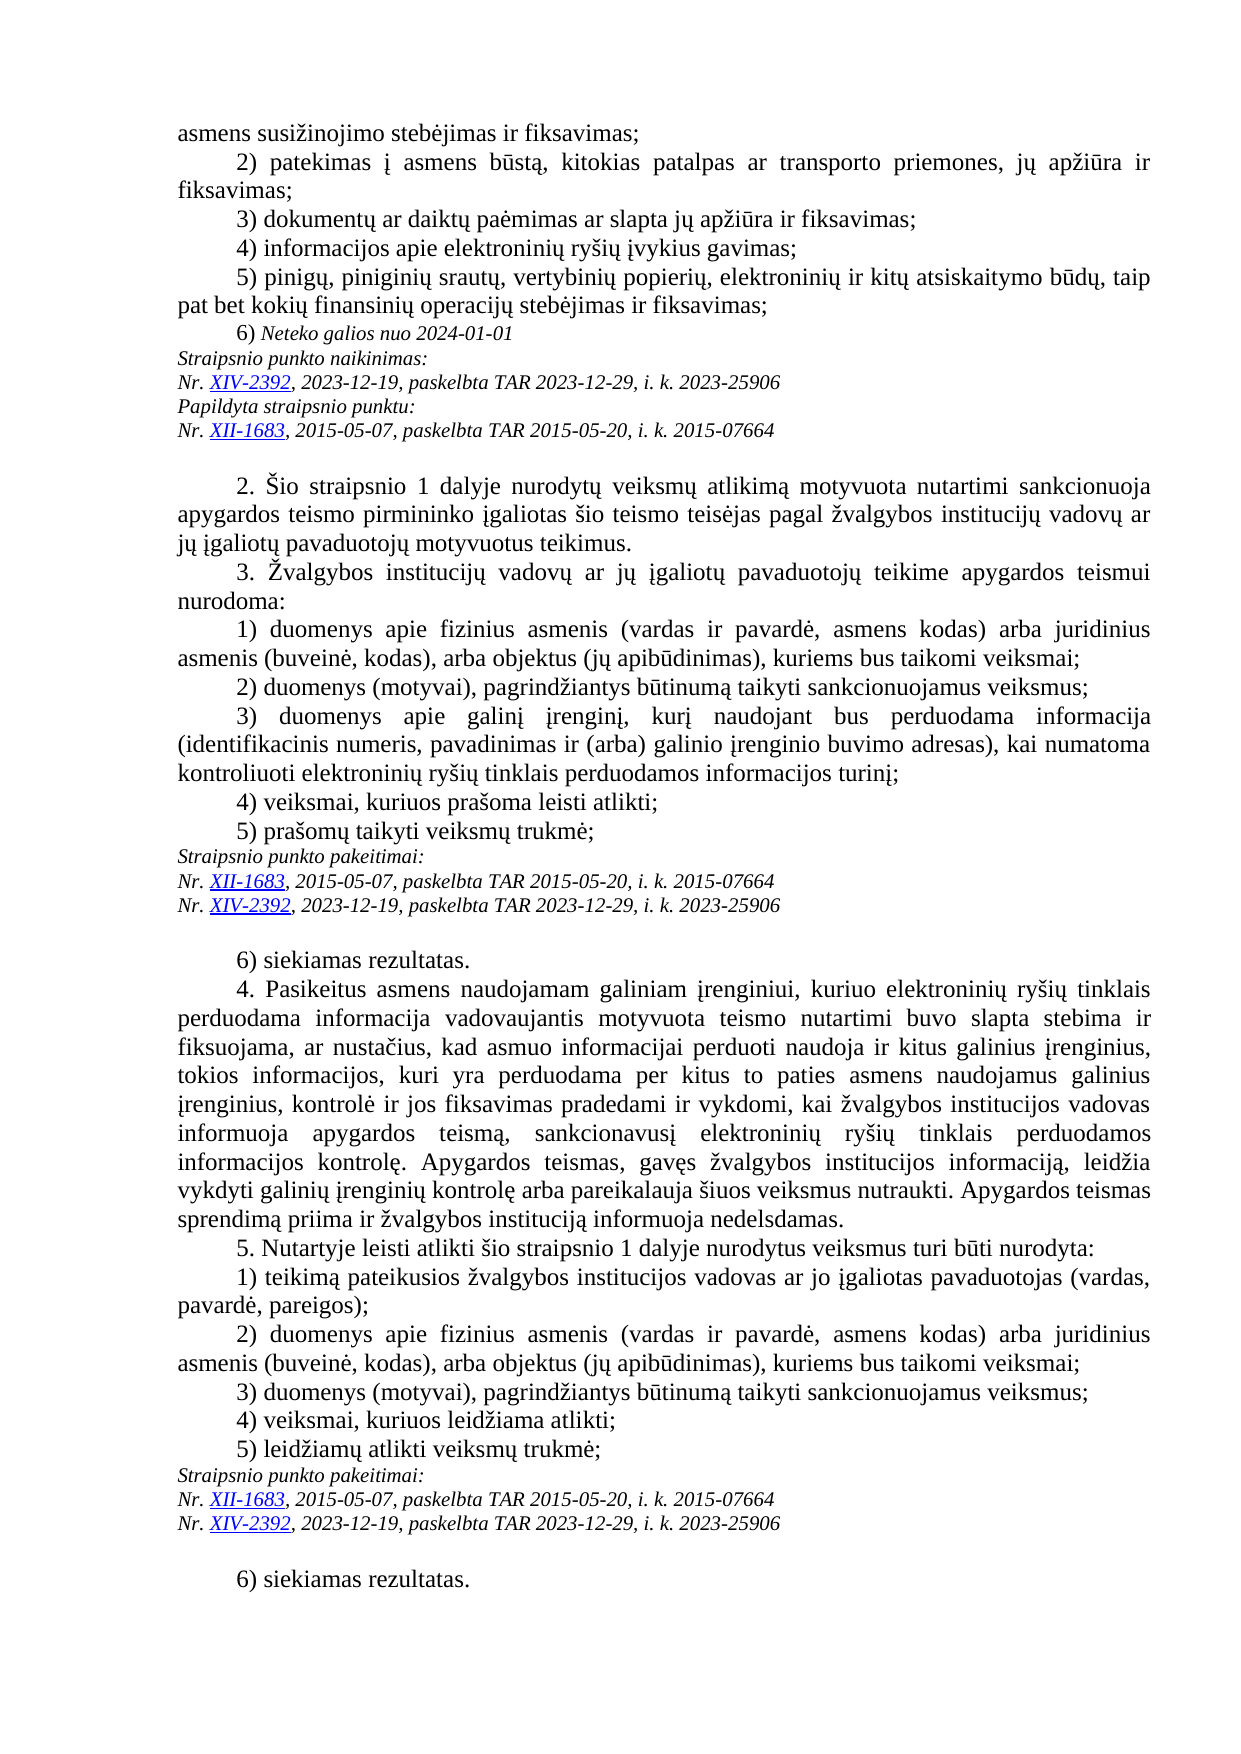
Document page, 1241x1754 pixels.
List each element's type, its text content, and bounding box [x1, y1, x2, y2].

text Straipsnio punkto naikinimas: [177, 346, 1152, 370]
text 3. Žvalgybos institucijų vadovų ar jų įgaliotų pavaduotojų teikime apygardos teismui nurodoma: [177, 557, 1152, 614]
text 3) duomenys apie galinį įrenginį, kurį naudojant bus perduodama informacija (identifikacinis numeris, pavadinimas ir (arba) galinio įrenginio buvimo adresas), kai numatoma kontroliuoti elektroninių ryšių tinklais perduodamos informacijos turinį; [177, 701, 1152, 787]
text Straipsnio punkto pakeitimai: [177, 844, 1152, 868]
text 3) duomenys (motyvai), pagrindžiantys būtinumą taikyti sankcionuojamus veiksmus; [177, 1377, 1152, 1405]
text Nr. XIV-2392, 2023-12-19, paskelbta TAR 2023-12-29, i. k. 2023-25906 [177, 893, 1152, 917]
text 4) veiksmai, kuriuos prašoma leisti atlikti; [177, 787, 1152, 816]
text 4) veiksmai, kuriuos leidžiama atlikti; [177, 1405, 1152, 1434]
text Nr. XII-1683, 2015-05-07, paskelbta TAR 2015-05-20, i. k. 2015-07664 [177, 1487, 1152, 1511]
text Papildyta straipsnio punktu: [177, 394, 1152, 418]
text 3) dokumentų ar daiktų paėmimas ar slapta jų apžiūra ir fiksavimas; [177, 204, 1152, 233]
text 5. Nutartyje leisti atlikti šio straipsnio 1 dalyje nurodytus veiksmus turi būti nurodyta: [177, 1233, 1152, 1262]
text 2) patekimas į asmens būstą, kitokias patalpas ar transporto priemones, jų apžiūra ir fiksavimas; [177, 147, 1152, 204]
text 2. Šio straipsnio 1 dalyje nurodytų veiksmų atlikimą motyvuota nutartimi sankcionuoja apygardos teismo pirmininko įgaliotas šio teismo teisėjas pagal žvalgybos institucijų vadovų ar jų įgaliotų pavaduotojų motyvuotus teikimus. [177, 471, 1152, 557]
text 5) leidžiamų atlikti veiksmų trukmė; [177, 1434, 1152, 1463]
text 5) pinigų, piniginių srautų, vertybinių popierių, elektroninių ir kitų atsiskaitymo būdų, taip pat bet kokių finansinių operacijų stebėjimas ir fiksavimas; [177, 262, 1152, 319]
text 4. Pasikeitus asmens naudojamam galiniam įrenginiui, kuriuo elektroninių ryšių tinklais perduodama informacija vadovaujantis motyvuota teismo nutartimi buvo slapta stebima ir fiksuojama, ar nustačius, kad asmuo informacijai perduoti naudoja ir kitus galinius įrenginius, tokios informacijos, kuri yra perduodama per kitus to paties asmens naudojamus galinius įrenginius, kontrolė ir jos fiksavimas pradedami ir vykdomi, kai žvalgybos institucijos vadovas informuoja apygardos teismą, sankcionavusį elektroninių ryšių tinklais perduodamos informacijos kontrolę. Apygardos teismas, gavęs žvalgybos institucijos informaciją, leidžia vykdyti galinių įrenginių kontrolę arba pareikalauja šiuos veiksmus nutraukti. Apygardos teismas sprendimą priima ir žvalgybos instituciją informuoja nedelsdamas. [177, 974, 1152, 1233]
text asmens susižinojimo stebėjimas ir fiksavimas; [177, 118, 1152, 147]
text Nr. XII-1683, 2015-05-07, paskelbta TAR 2015-05-20, i. k. 2015-07664 [177, 418, 1152, 442]
text 6) siekiamas rezultatas. [177, 1564, 1152, 1593]
text Nr. XIV-2392, 2023-12-19, paskelbta TAR 2023-12-29, i. k. 2023-25906 [177, 1511, 1152, 1535]
text Nr. XII-1683, 2015-05-07, paskelbta TAR 2015-05-20, i. k. 2015-07664 [177, 868, 1152, 893]
text 1) teikimą pateikusios žvalgybos institucijos vadovas ar jo įgaliotas pavaduotojas (vardas, pavardė, pareigos); [177, 1262, 1152, 1319]
text 5) prašomų taikyti veiksmų trukmė; [177, 816, 1152, 844]
text 4) informacijos apie elektroninių ryšių įvykius gavimas; [177, 233, 1152, 262]
text 6) siekiamas rezultatas. [177, 945, 1152, 974]
text Nr. XIV-2392, 2023-12-19, paskelbta TAR 2023-12-29, i. k. 2023-25906 [177, 370, 1152, 394]
text 2) duomenys apie fizinius asmenis (vardas ir pavardė, asmens kodas) arba juridinius asmenis (buveinė, kodas), arba objektus (jų apibūdinimas), kuriems bus taikomi veiksmai; [177, 1319, 1152, 1377]
text 1) duomenys apie fizinius asmenis (vardas ir pavardė, asmens kodas) arba juridinius asmenis (buveinė, kodas), arba objektus (jų apibūdinimas), kuriems bus taikomi veiksmai; [177, 614, 1152, 672]
text 2) duomenys (motyvai), pagrindžiantys būtinumą taikyti sankcionuojamus veiksmus; [177, 672, 1152, 701]
text 6) Neteko galios nuo 2024-01-01 [177, 319, 1152, 346]
text Straipsnio punkto pakeitimai: [177, 1463, 1152, 1487]
